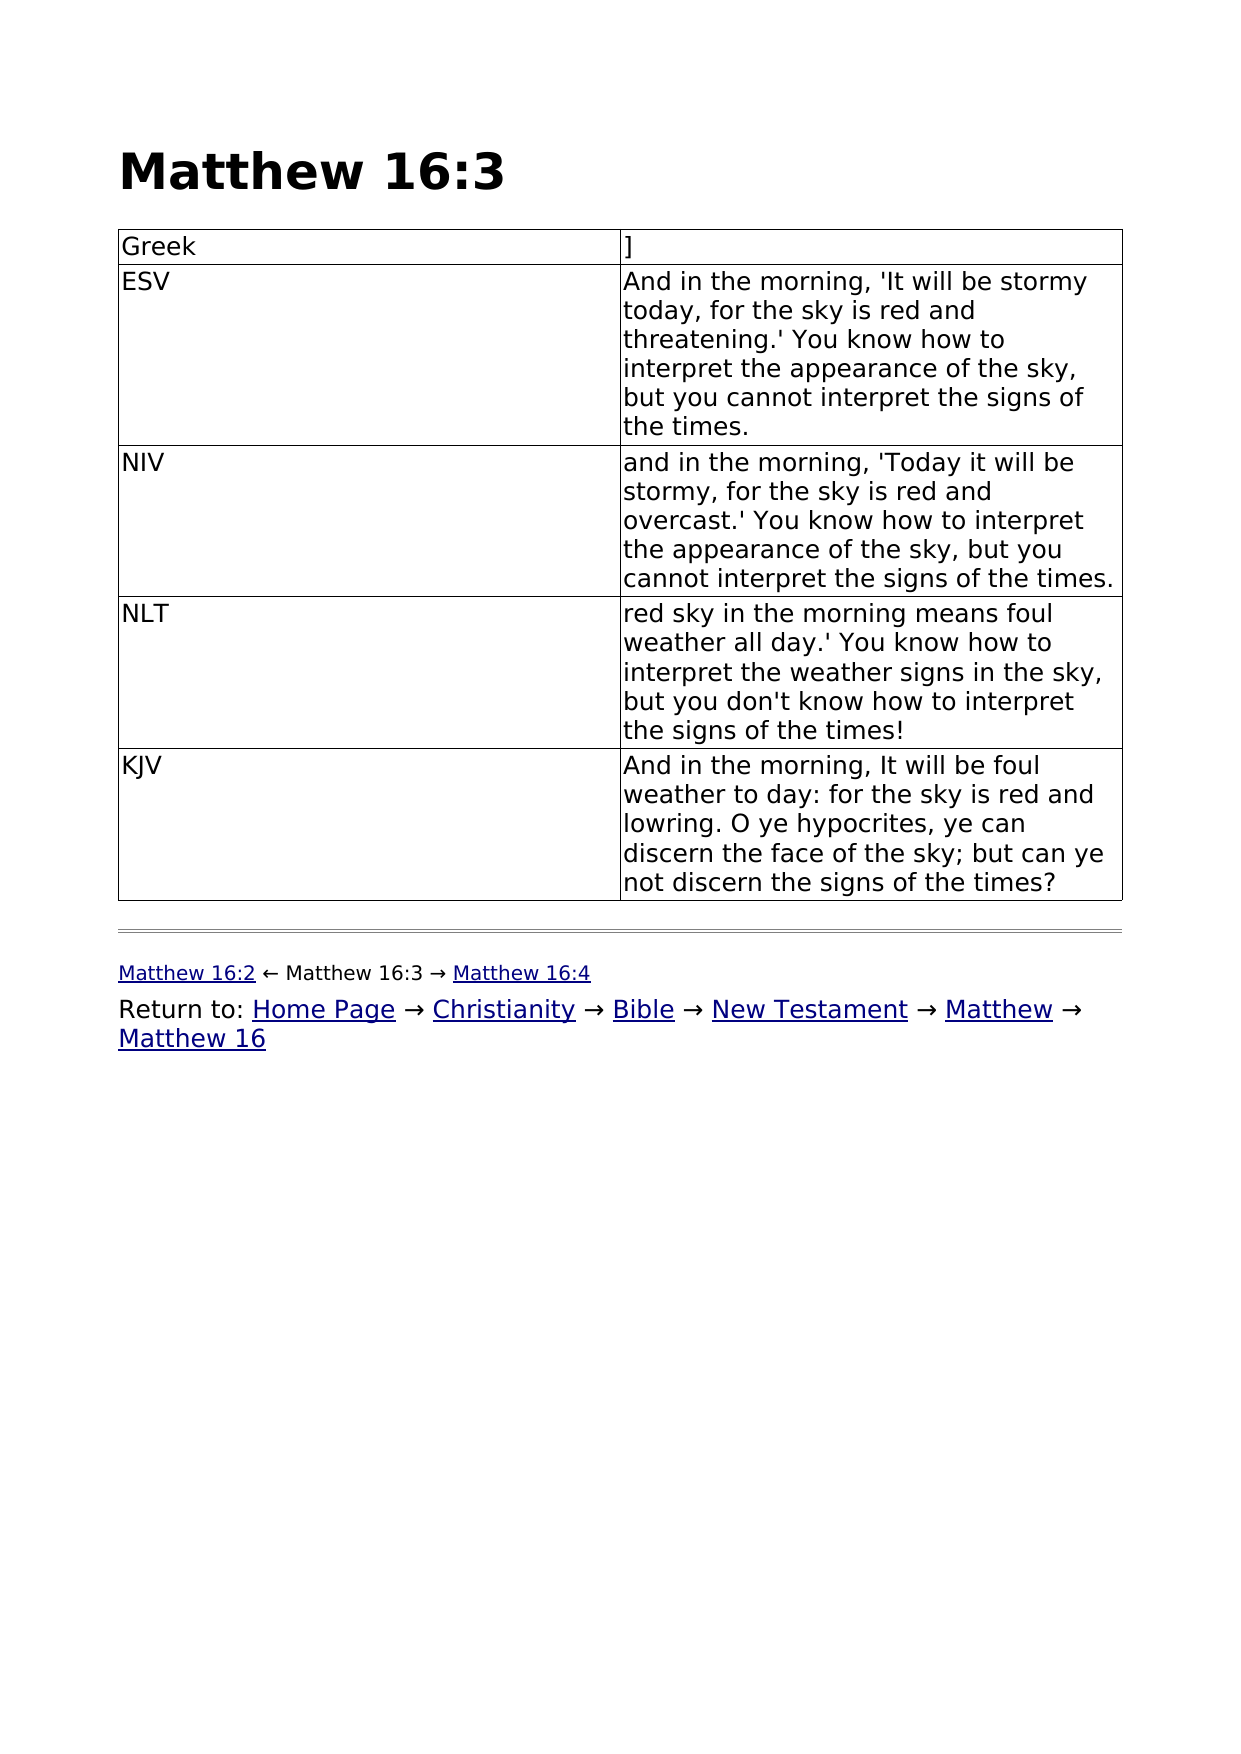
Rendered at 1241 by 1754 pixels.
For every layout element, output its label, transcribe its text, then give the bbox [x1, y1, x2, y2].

table_cell And in the morning, It will be foul weather to day: for the sky is red and lowring. O ye hypocrites, ye can discern the face of the sky; but can ye not discern the signs of the times? [621, 749, 1122, 900]
text Return to: Home Page → Christianity → Bible → New Testament → Matthew → Matthew 16 [118, 995, 1122, 1054]
table_cell red sky in the morning means foul weather all day.' You know how to interpret the weather signs in the sky, but you don't know how to interpret the signs of the times! [621, 597, 1122, 748]
table_header Greek [119, 230, 620, 264]
table_cell NLT [119, 597, 620, 748]
subtitle Matthew 16:3 [118, 143, 1122, 201]
table_cell KJV [119, 749, 620, 900]
text Matthew 16:2 ← Matthew 16:3 → Matthew 16:4 [118, 961, 1122, 995]
table_cell ESV [119, 265, 620, 445]
table_cell NIV [119, 446, 620, 596]
table_header ] [621, 230, 1122, 264]
table_cell And in the morning, 'It will be stormy today, for the sky is red and threatening.' You know how to interpret the appearance of the sky, but you cannot interpret the signs of the times. [621, 265, 1122, 445]
table_cell and in the morning, 'Today it will be stormy, for the sky is red and overcast.' You know how to interpret the appearance of the sky, but you cannot interpret the signs of the times. [621, 446, 1122, 596]
